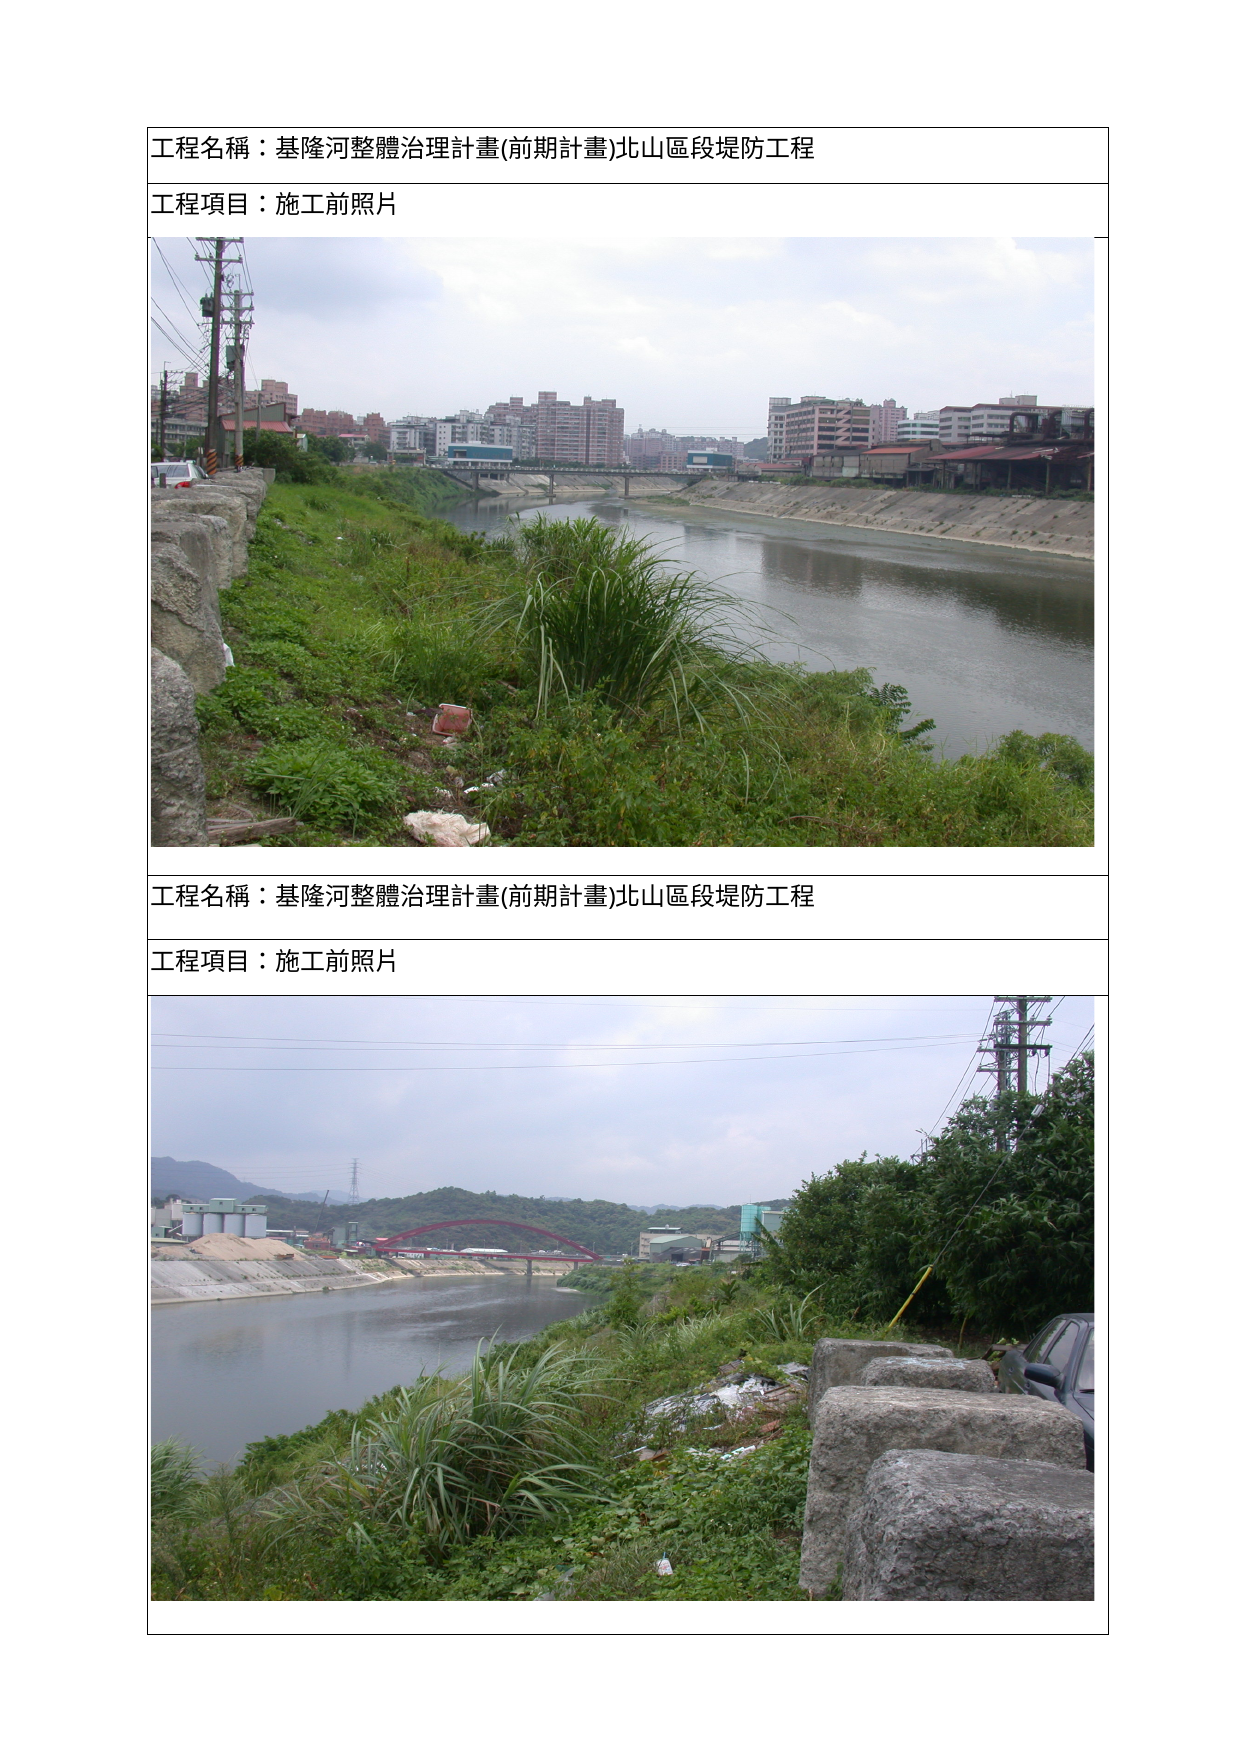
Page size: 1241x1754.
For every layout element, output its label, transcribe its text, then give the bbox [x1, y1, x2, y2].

picture [150, 996, 1095, 1601]
table_header 工程名稱：基隆河整體治理計畫(前期計畫)北山區段堤防工程 [148, 128, 1108, 183]
picture [150, 237, 1095, 847]
table_cell 工程項目：施工前照片 [148, 940, 1108, 995]
table_cell [148, 996, 1108, 1634]
table_cell 工程名稱：基隆河整體治理計畫(前期計畫)北山區段堤防工程 [148, 876, 1108, 939]
table_cell 工程項目：施工前照片 [148, 184, 1108, 237]
table_cell [148, 238, 1108, 875]
